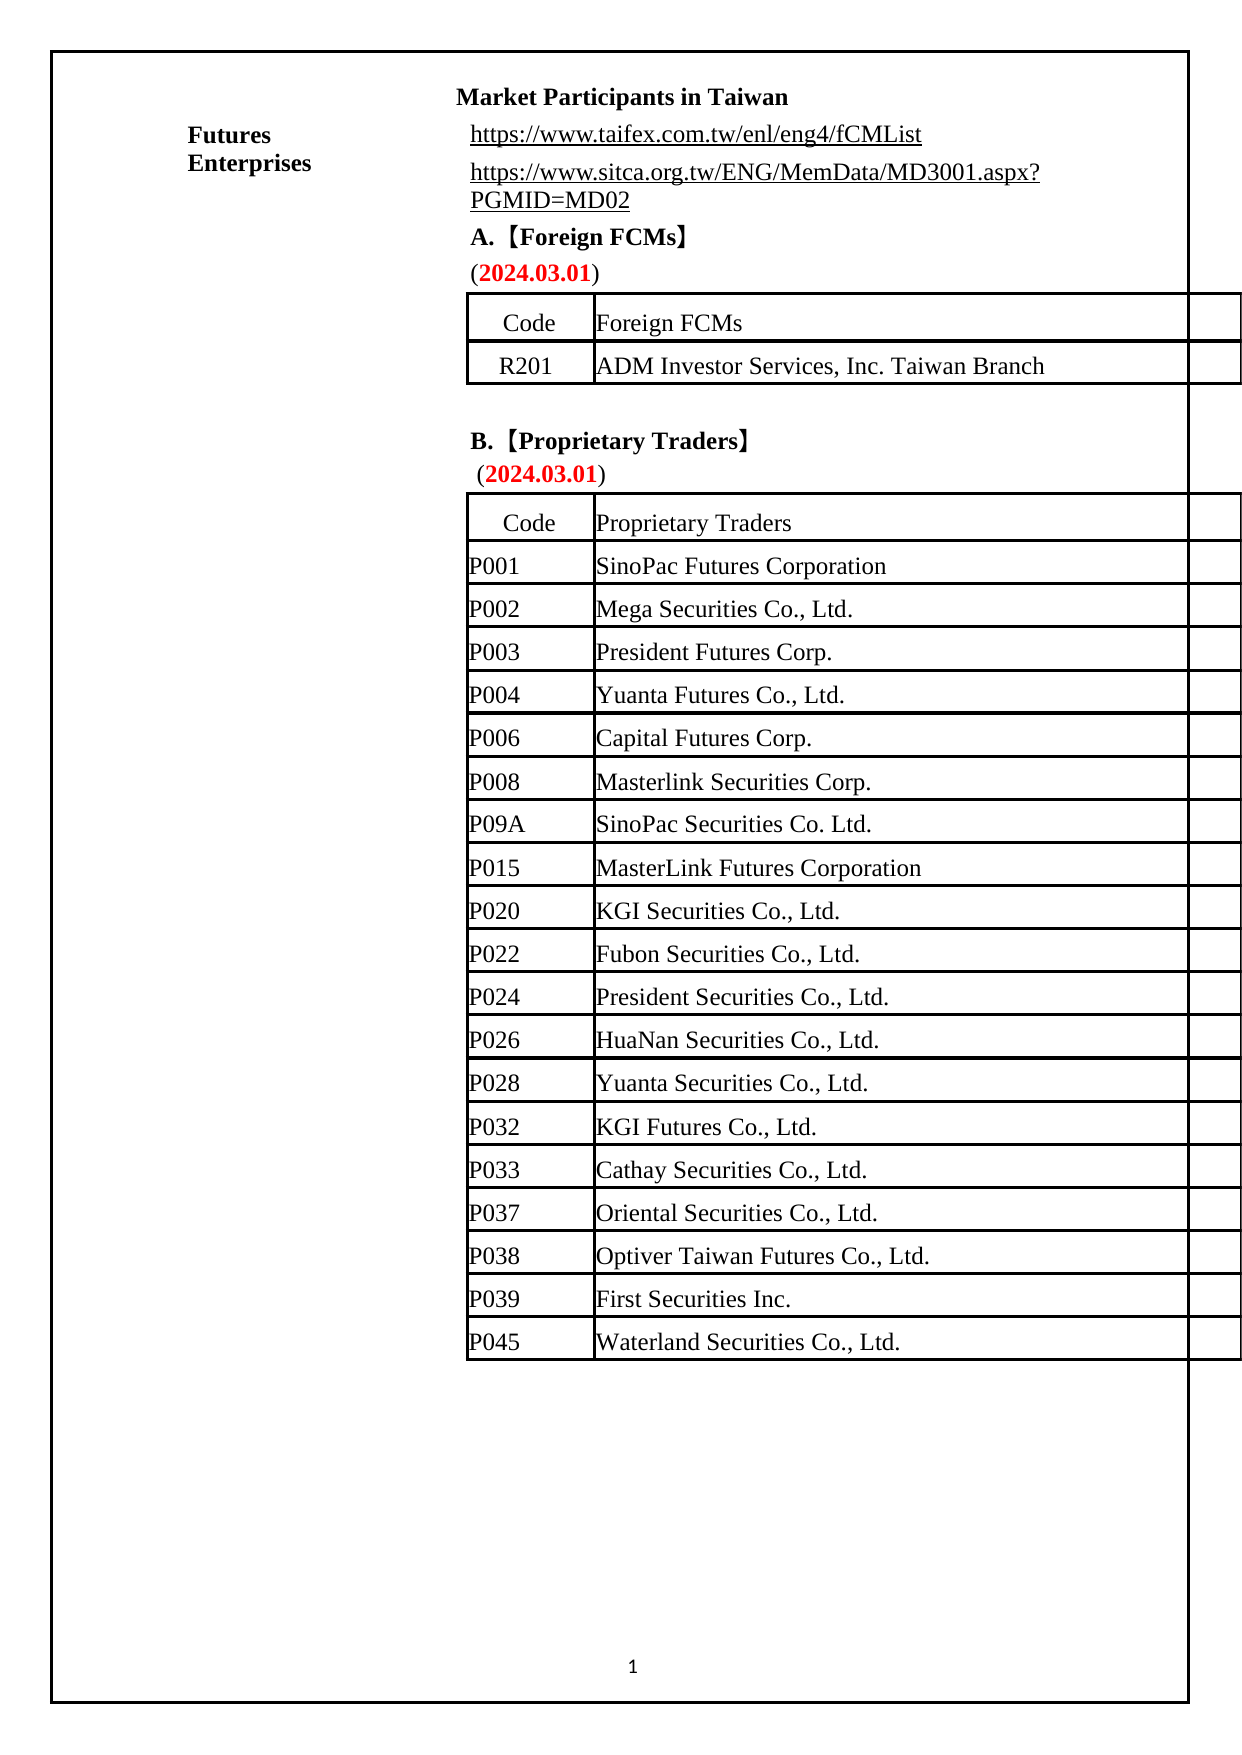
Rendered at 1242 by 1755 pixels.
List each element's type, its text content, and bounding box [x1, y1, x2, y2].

table_cell [1190, 801, 1240, 841]
table_cell Yuanta Securities Co., Ltd. [596, 1060, 1187, 1100]
table_cell HuaNan Securities Co., Ltd. [596, 1016, 1187, 1056]
table_header Foreign FCMs [596, 295, 1187, 339]
table_cell [1190, 887, 1240, 927]
table_cell Cathay Securities Co., Ltd. [596, 1146, 1187, 1186]
table_cell P006 [469, 715, 593, 754]
table_cell President Securities Co., Ltd. [596, 973, 1187, 1013]
table_cell R201 [469, 343, 593, 382]
text https://www.sitca.org.tw/ENG/MemData/MD3001.aspx?PGMID=MD02 [470, 157, 1094, 214]
table_cell [1190, 1318, 1240, 1358]
table_header Proprietary Traders [596, 495, 1187, 539]
table_cell Mega Securities Co., Ltd. [596, 585, 1187, 625]
table_cell Masterlink Securities Corp. [596, 758, 1187, 798]
table_cell P003 [469, 628, 593, 668]
table_cell P026 [469, 1016, 593, 1056]
table_cell P020 [469, 887, 593, 927]
table_cell [1190, 585, 1240, 625]
table_cell President Futures Corp. [596, 628, 1187, 668]
table_cell P028 [469, 1060, 593, 1100]
table_cell P015 [469, 844, 593, 884]
table_cell Yuanta Futures Co., Ltd. [596, 672, 1187, 711]
table_cell P022 [469, 930, 593, 970]
table_header Code [469, 495, 593, 539]
table_cell P045 [469, 1318, 593, 1358]
table_cell P004 [469, 672, 593, 711]
table_cell [1190, 844, 1240, 884]
table_header [1190, 295, 1240, 339]
table_cell P037 [469, 1189, 593, 1229]
table_cell [1190, 930, 1240, 970]
table_cell MasterLink Futures Corporation [596, 844, 1187, 884]
table_cell Optiver Taiwan Futures Co., Ltd. [596, 1232, 1187, 1272]
text B.【Proprietary Traders】 (2024.03.01) [470, 423, 1094, 487]
text Futures Enterprises [187, 119, 399, 176]
table_cell [1190, 973, 1240, 1013]
table_cell P039 [469, 1275, 593, 1315]
table_cell [1190, 1189, 1240, 1229]
table_cell KGI Futures Co., Ltd. [596, 1103, 1187, 1143]
table_cell Oriental Securities Co., Ltd. [596, 1189, 1187, 1229]
table_header [1190, 495, 1240, 539]
table_cell Capital Futures Corp. [596, 715, 1187, 754]
table_cell ADM Investor Services, Inc. Taiwan Branch [596, 343, 1187, 382]
text https://www.taifex.com.tw/enl/eng4/fCMList [470, 119, 1094, 148]
table_cell P002 [469, 585, 593, 625]
table_cell Fubon Securities Co., Ltd. [596, 930, 1187, 970]
table_cell [1190, 1103, 1240, 1143]
table_cell [1190, 1060, 1240, 1100]
table_cell P024 [469, 973, 593, 1013]
table_cell Waterland Securities Co., Ltd. [596, 1318, 1187, 1358]
table_cell SinoPac Securities Co. Ltd. [596, 801, 1187, 841]
table_cell [1190, 628, 1240, 668]
table_cell SinoPac Futures Corporation [596, 542, 1187, 582]
table_cell [1190, 1146, 1240, 1186]
table_cell [1190, 1275, 1240, 1315]
table_cell [1190, 672, 1240, 711]
text Market Participants in Taiwan [456, 82, 1094, 111]
table_cell [1190, 343, 1240, 382]
table_cell [1190, 715, 1240, 754]
table_cell [1190, 542, 1240, 582]
table_cell [1190, 1016, 1240, 1056]
table_cell P033 [469, 1146, 593, 1186]
table_cell P038 [469, 1232, 593, 1272]
text A.【Foreign FCMs】 (2024.03.01) [470, 214, 1094, 286]
table_cell P032 [469, 1103, 593, 1143]
table_cell P008 [469, 758, 593, 798]
table_cell KGI Securities Co., Ltd. [596, 887, 1187, 927]
table_cell [1190, 758, 1240, 798]
table_header Code [469, 295, 593, 339]
table_cell [1190, 1232, 1240, 1272]
table_cell P001 [469, 542, 593, 582]
table_cell P09A [469, 801, 593, 841]
table_cell First Securities Inc. [596, 1275, 1187, 1315]
